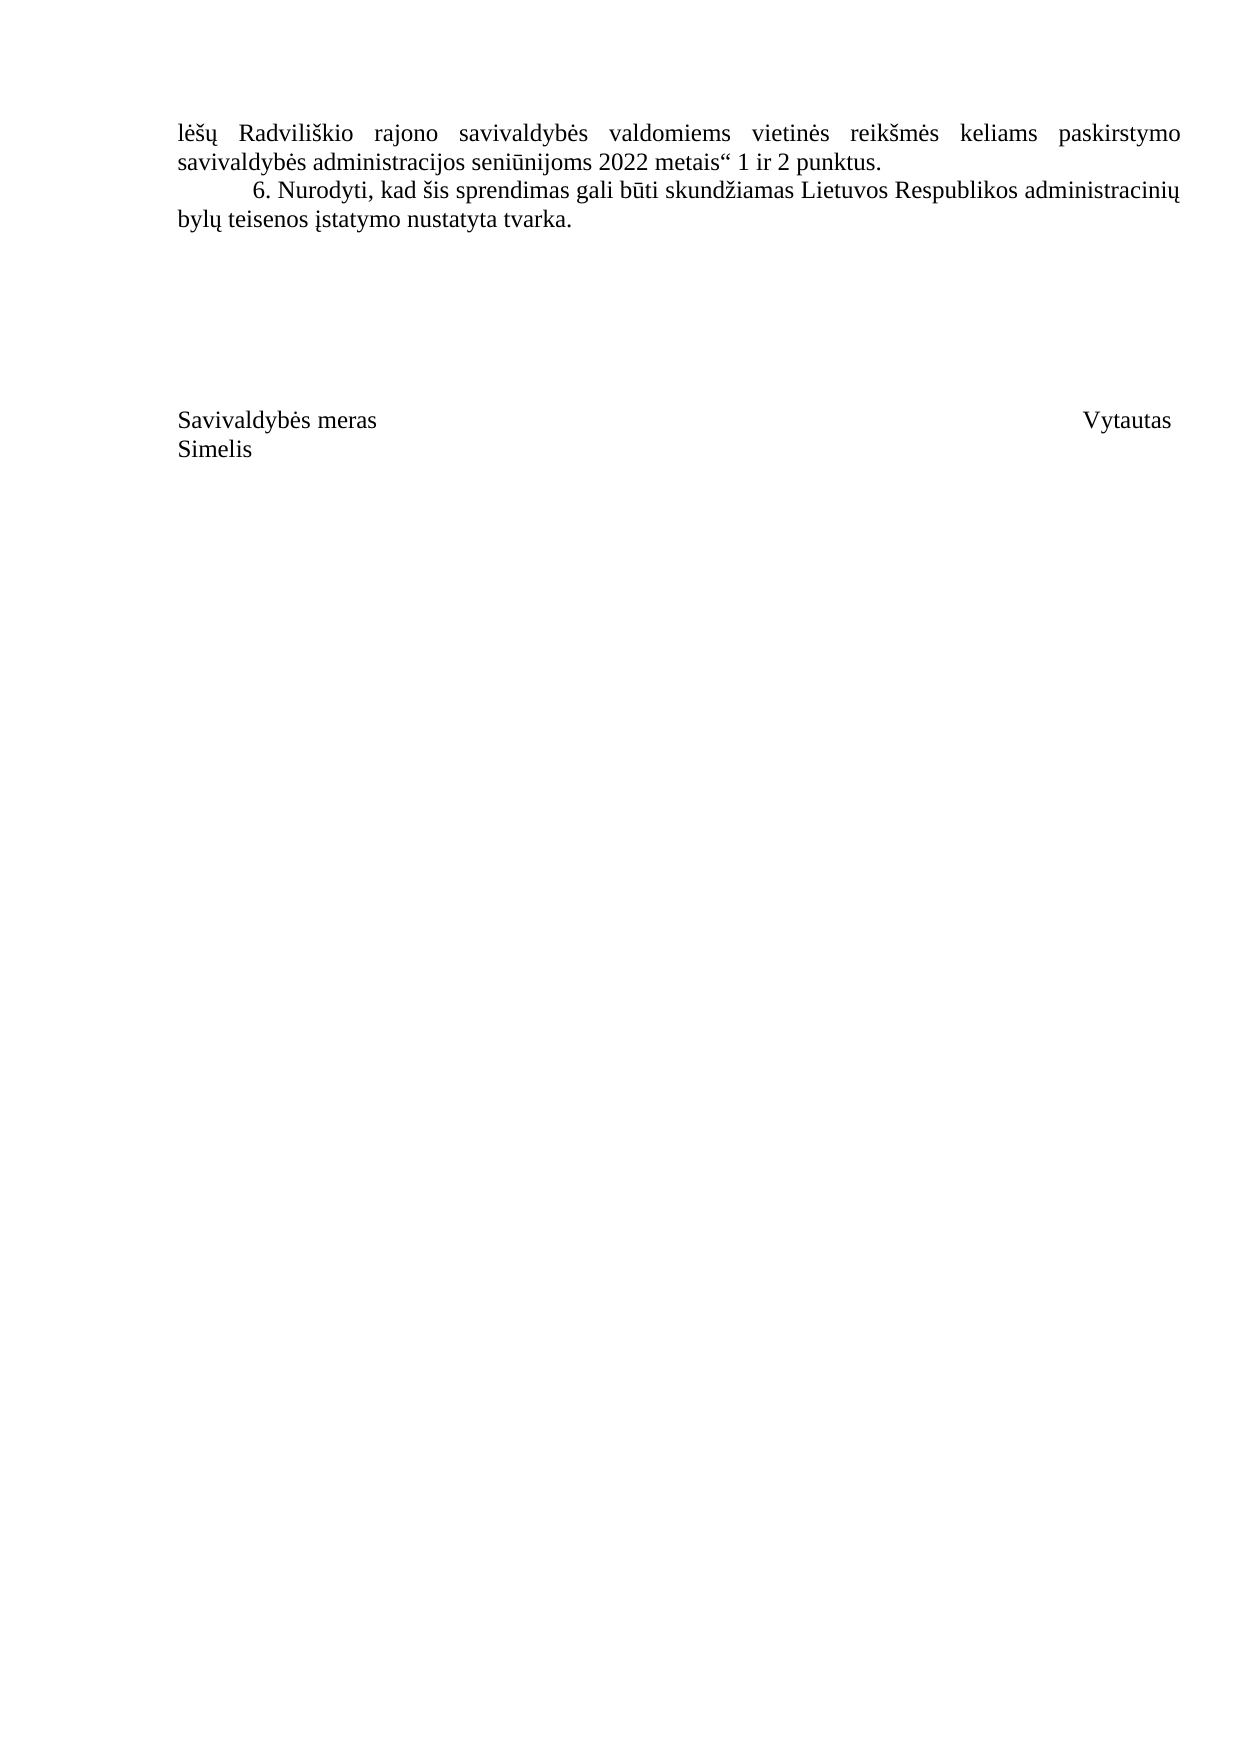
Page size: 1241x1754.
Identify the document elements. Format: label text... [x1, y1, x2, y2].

text 6. Nurodyti, kad šis sprendimas gali būti skundžiamas Lietuvos Respublikos administracinių bylų teisenos įstatymo nustatyta tvarka. [177, 176, 1181, 233]
text Savivaldybės meras Vytautas Simelis [177, 406, 1181, 463]
text lėšų Radviliškio rajono savivaldybės valdomiems vietinės reikšmės keliams paskirstymo savivaldybės administracijos seniūnijoms 2022 metais“ 1 ir 2 punktus. [177, 118, 1181, 176]
